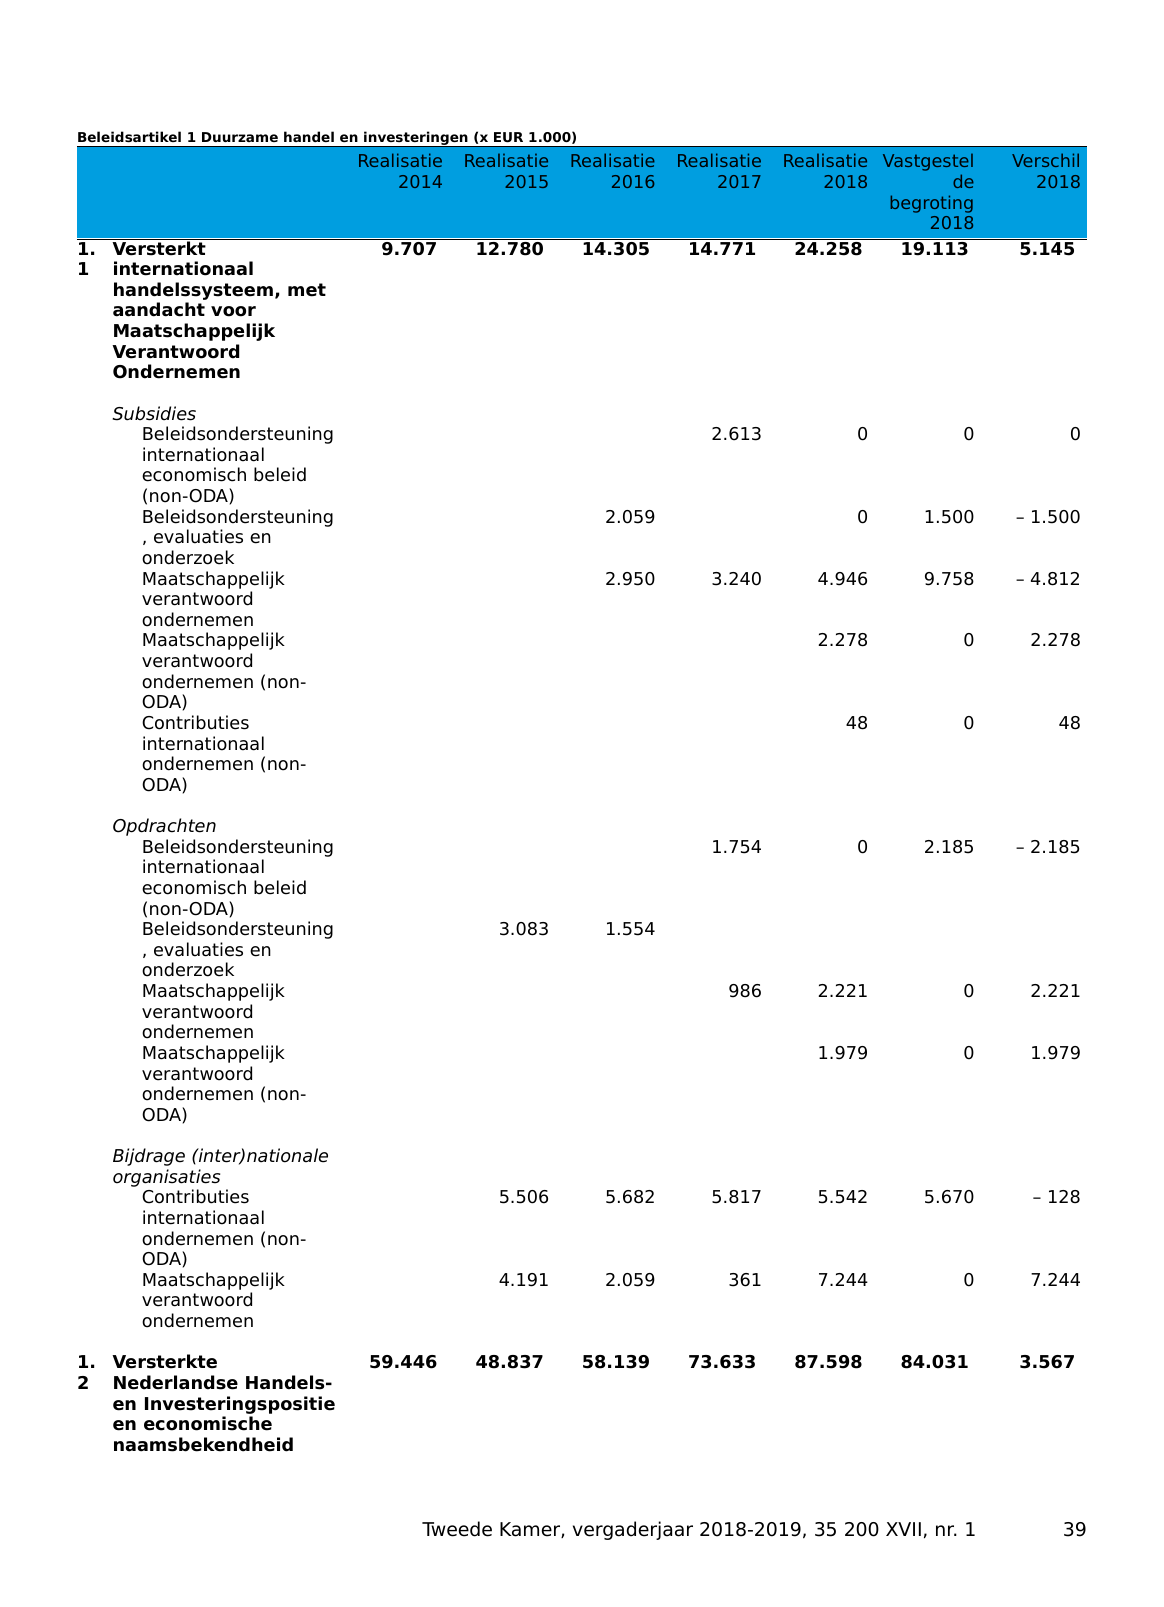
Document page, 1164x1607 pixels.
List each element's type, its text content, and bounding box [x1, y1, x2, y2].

table_cell [106, 1332, 136, 1352]
table_cell [874, 795, 980, 816]
table_cell [661, 816, 768, 837]
table_cell [449, 1332, 555, 1352]
table_cell 12.780 [449, 240, 555, 383]
table_cell [768, 795, 874, 816]
table_cell [555, 1043, 661, 1125]
table_cell [661, 507, 768, 568]
table_cell 58.139 [555, 1352, 661, 1455]
table_cell 2.613 [661, 424, 768, 507]
table_cell [343, 507, 449, 568]
table_cell 7.244 [768, 1270, 874, 1332]
table_cell Beleidsondersteuning, evaluaties en onderzoek [136, 507, 342, 568]
table_cell [77, 1332, 106, 1352]
table_cell 2.059 [555, 507, 661, 568]
table_cell Contributies internationaal ondernemen (non-ODA) [136, 1187, 342, 1270]
table_cell 1.554 [555, 919, 661, 981]
table_cell [980, 1146, 1087, 1187]
table_cell [343, 424, 449, 507]
table_cell [980, 919, 1087, 981]
table_cell [343, 919, 449, 981]
table_cell [555, 713, 661, 795]
table_cell [661, 1125, 768, 1146]
table_cell [343, 981, 449, 1043]
table_cell [449, 1146, 555, 1187]
table_cell 2.278 [768, 630, 874, 713]
table_cell – 1.500 [980, 507, 1087, 568]
table_cell [77, 147, 342, 238]
table_cell [77, 1146, 106, 1187]
table_cell Opdrachten [106, 816, 342, 837]
table_cell [77, 383, 106, 403]
table_cell [555, 424, 661, 507]
table_cell [555, 1125, 661, 1146]
table_cell Bijdrage (inter)nationale organisaties [106, 1146, 342, 1187]
table_cell [555, 816, 661, 837]
table_cell [343, 1270, 449, 1332]
table_cell 5.542 [768, 1187, 874, 1270]
table_cell 5.506 [449, 1187, 555, 1270]
table_cell Realisatie 2017 [661, 147, 768, 238]
table_cell [106, 507, 136, 568]
table_cell [768, 816, 874, 837]
table_cell [106, 713, 136, 795]
table_cell [449, 569, 555, 630]
table_cell 48.837 [449, 1352, 555, 1455]
table_cell [77, 630, 106, 713]
table_cell [661, 919, 768, 981]
table_cell 0 [768, 837, 874, 919]
table_cell 19.113 [874, 240, 980, 383]
table_cell 0 [874, 1043, 980, 1125]
table_cell Verschil 2018 [980, 147, 1087, 238]
table_cell 2.221 [768, 981, 874, 1043]
table_cell Beleidsondersteuning internationaal economisch beleid (non-ODA) [136, 424, 342, 507]
table_cell 0 [874, 1270, 980, 1332]
table_cell 14.771 [661, 240, 768, 383]
table_cell [106, 981, 136, 1043]
table_cell [343, 816, 449, 837]
table_cell [77, 816, 106, 837]
table_cell [661, 1043, 768, 1125]
table_cell [874, 383, 980, 403]
table_cell [768, 383, 874, 403]
table_cell [343, 404, 449, 424]
table_cell [980, 816, 1087, 837]
table_cell [343, 837, 449, 919]
table_cell [343, 713, 449, 795]
table_cell 1.500 [874, 507, 980, 568]
table_cell – 2.185 [980, 837, 1087, 919]
table_cell 84.031 [874, 1352, 980, 1455]
table_cell [106, 569, 136, 630]
table_cell 48 [768, 713, 874, 795]
table_cell [661, 1332, 768, 1352]
table_cell [449, 630, 555, 713]
table_cell [980, 404, 1087, 424]
table_cell [555, 1332, 661, 1352]
table_cell [343, 1332, 449, 1352]
table_cell [555, 837, 661, 919]
table_cell [449, 816, 555, 837]
table_cell [106, 837, 136, 919]
table_cell [77, 424, 106, 507]
table_cell 2.278 [980, 630, 1087, 713]
table_cell 73.633 [661, 1352, 768, 1455]
table_cell [77, 837, 106, 919]
table_cell [768, 1332, 874, 1352]
table_cell Realisatie 2016 [555, 147, 661, 238]
table_cell [106, 795, 136, 816]
table_cell – 4.812 [980, 569, 1087, 630]
table_cell 2.185 [874, 837, 980, 919]
table_cell [980, 383, 1087, 403]
table_cell [343, 795, 449, 816]
table_cell [555, 630, 661, 713]
table_cell Beleidsondersteuning, evaluaties en onderzoek [136, 919, 342, 981]
table_cell [77, 795, 106, 816]
table_cell 1.754 [661, 837, 768, 919]
table_cell [980, 1332, 1087, 1352]
table_cell Realisatie 2018 [768, 147, 874, 238]
table_cell 3.567 [980, 1352, 1087, 1455]
table_cell 0 [874, 713, 980, 795]
table_cell Versterkt internationaal handelssysteem, met aandacht voor Maatschappelijk Verantwoord Ondernemen [106, 240, 342, 383]
table_cell [449, 404, 555, 424]
table_cell [661, 383, 768, 403]
table_cell Subsidies [106, 404, 342, 424]
table_cell [106, 1187, 136, 1270]
table_cell 0 [874, 630, 980, 713]
table_cell 5.817 [661, 1187, 768, 1270]
table_cell 0 [874, 424, 980, 507]
table_cell [449, 795, 555, 816]
table_cell 9.707 [343, 240, 449, 383]
table_cell [77, 1043, 106, 1125]
table_cell [449, 837, 555, 919]
table_cell [449, 713, 555, 795]
table_cell [874, 919, 980, 981]
table_cell [343, 1146, 449, 1187]
table_cell [980, 795, 1087, 816]
table_cell [449, 383, 555, 403]
table_cell [106, 919, 136, 981]
table_cell [449, 507, 555, 568]
table_cell [77, 1270, 106, 1332]
table_cell [661, 795, 768, 816]
table_cell 59.446 [343, 1352, 449, 1455]
table_cell [77, 919, 106, 981]
table_cell [77, 507, 106, 568]
table_cell [555, 404, 661, 424]
table_cell [106, 1125, 136, 1146]
table_cell Maatschappelijk verantwoord ondernemen [136, 569, 342, 630]
table_cell [555, 383, 661, 403]
table_cell [661, 404, 768, 424]
table_cell [77, 981, 106, 1043]
table_cell Realisatie 2014 [343, 147, 449, 238]
table_header Beleidsartikel 1 Duurzame handel en investeringen (x EUR 1.000) [77, 130, 1087, 146]
table_cell Contributies internationaal ondernemen (non-ODA) [136, 713, 342, 795]
table_cell [768, 1125, 874, 1146]
table_cell Vastgestelde begroting 2018 [874, 147, 980, 238]
table_cell [106, 630, 136, 713]
table_cell 986 [661, 981, 768, 1043]
table_cell 48 [980, 713, 1087, 795]
table_cell [106, 1270, 136, 1332]
table_cell 1.2 [77, 1352, 106, 1455]
table_cell 7.244 [980, 1270, 1087, 1332]
table_cell [77, 713, 106, 795]
table_cell Maatschappelijk verantwoord ondernemen (non-ODA) [136, 1043, 342, 1125]
table_cell 87.598 [768, 1352, 874, 1455]
table_cell 0 [980, 424, 1087, 507]
table_cell [77, 1187, 106, 1270]
table_cell [343, 1187, 449, 1270]
table_cell Maatschappelijk verantwoord ondernemen [136, 1270, 342, 1332]
table_cell 24.258 [768, 240, 874, 383]
table_cell [343, 569, 449, 630]
table_cell [768, 404, 874, 424]
table_cell 0 [768, 424, 874, 507]
table_cell [874, 1332, 980, 1352]
table_cell – 128 [980, 1187, 1087, 1270]
table_cell Maatschappelijk verantwoord ondernemen (non-ODA) [136, 630, 342, 713]
table_cell 3.083 [449, 919, 555, 981]
table_cell [661, 713, 768, 795]
table_cell [106, 383, 136, 403]
table_cell 3.240 [661, 569, 768, 630]
table_cell 4.946 [768, 569, 874, 630]
table_cell [874, 1125, 980, 1146]
table_cell Versterkte Nederlandse Handels- en Investeringspositie en economische naamsbekendheid [106, 1352, 342, 1455]
table_cell [555, 981, 661, 1043]
table_cell [768, 1146, 874, 1187]
table_cell 0 [768, 507, 874, 568]
table_cell 1.979 [768, 1043, 874, 1125]
table_cell [136, 383, 342, 403]
table_cell [874, 816, 980, 837]
table_cell 2.221 [980, 981, 1087, 1043]
table_cell 2.059 [555, 1270, 661, 1332]
table_cell [343, 630, 449, 713]
table_cell [555, 1146, 661, 1187]
table_cell [106, 1043, 136, 1125]
table_cell 4.191 [449, 1270, 555, 1332]
table_cell [343, 1125, 449, 1146]
table_cell 1.1 [77, 240, 106, 383]
table_cell [77, 404, 106, 424]
table_cell [980, 1125, 1087, 1146]
table_cell [449, 1125, 555, 1146]
table_cell 2.950 [555, 569, 661, 630]
table_cell [661, 1146, 768, 1187]
table_cell 0 [874, 981, 980, 1043]
table_cell Realisatie 2015 [449, 147, 555, 238]
table_cell [136, 1332, 342, 1352]
table_cell [661, 630, 768, 713]
table_cell [343, 383, 449, 403]
table_cell [77, 569, 106, 630]
table_cell 5.682 [555, 1187, 661, 1270]
table_cell Maatschappelijk verantwoord ondernemen [136, 981, 342, 1043]
table_cell [555, 795, 661, 816]
table_cell 9.758 [874, 569, 980, 630]
table_cell [343, 1043, 449, 1125]
table_cell [874, 1146, 980, 1187]
table_cell [768, 919, 874, 981]
table_cell [136, 795, 342, 816]
table_cell 361 [661, 1270, 768, 1332]
table_cell [77, 1125, 106, 1146]
table_cell Beleidsondersteuning internationaal economisch beleid (non-ODA) [136, 837, 342, 919]
table_cell 1.979 [980, 1043, 1087, 1125]
table_cell 5.670 [874, 1187, 980, 1270]
table_cell [449, 981, 555, 1043]
table_cell 14.305 [555, 240, 661, 383]
table_cell [106, 424, 136, 507]
table_cell [449, 1043, 555, 1125]
table_cell [449, 424, 555, 507]
table_cell [874, 404, 980, 424]
table_cell 5.145 [980, 240, 1087, 383]
table_cell [136, 1125, 342, 1146]
